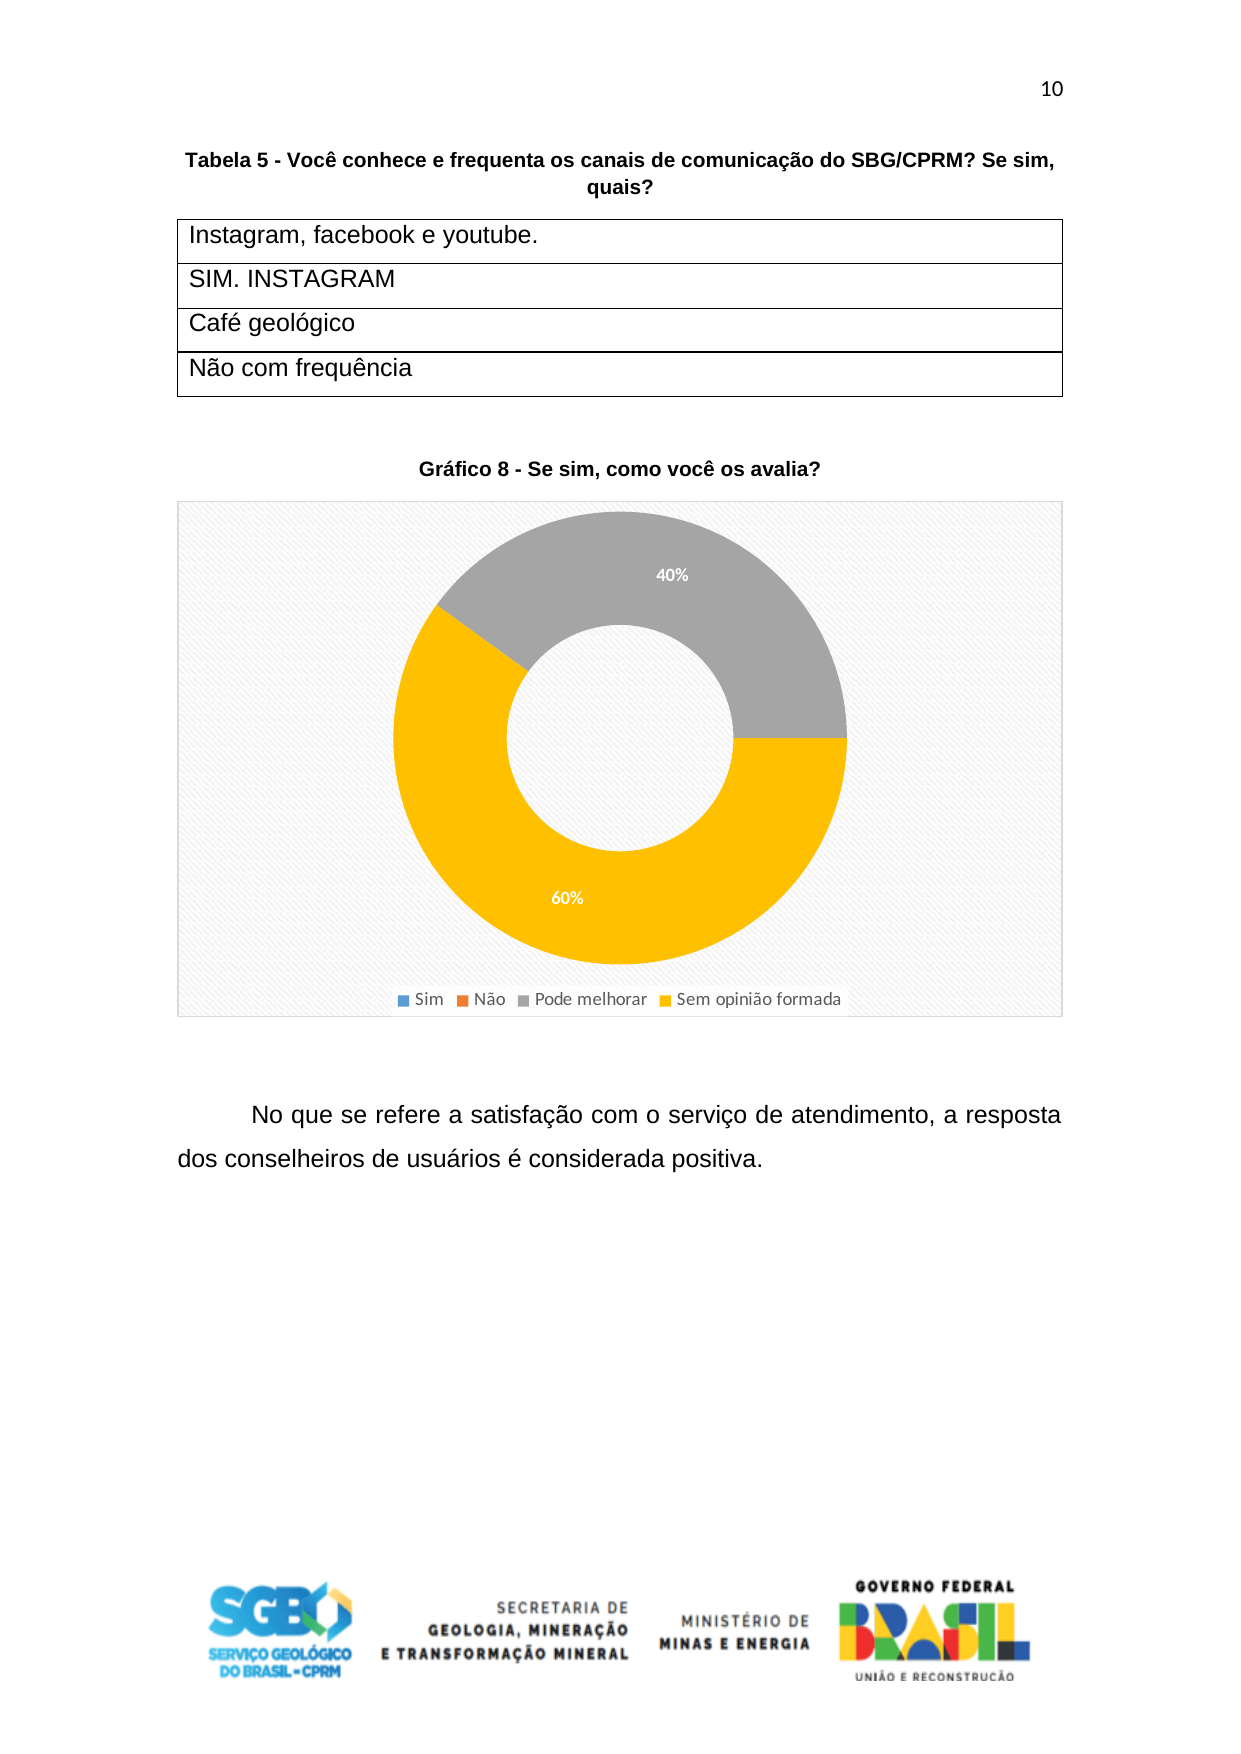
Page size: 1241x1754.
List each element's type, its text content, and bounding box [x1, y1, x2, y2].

text Gráfico 8 - Se sim, como você os avalia? [177, 456, 1063, 480]
table_header Instagram, facebook e youtube. [178, 220, 1062, 263]
text Tabela 5 - Você conhece e frequenta os canais de comunicação do SBG/CPRM? Se sim, quais? [177, 148, 1063, 199]
table_cell Não com frequência [178, 353, 1062, 396]
table_cell SIM. INSTAGRAM [178, 264, 1062, 307]
table_cell Café geológico [178, 309, 1062, 351]
text No que se refere a satisfação com o serviço de atendimento, a resposta dos conselheiros de usuários é considerada positiva. [177, 1101, 1063, 1172]
